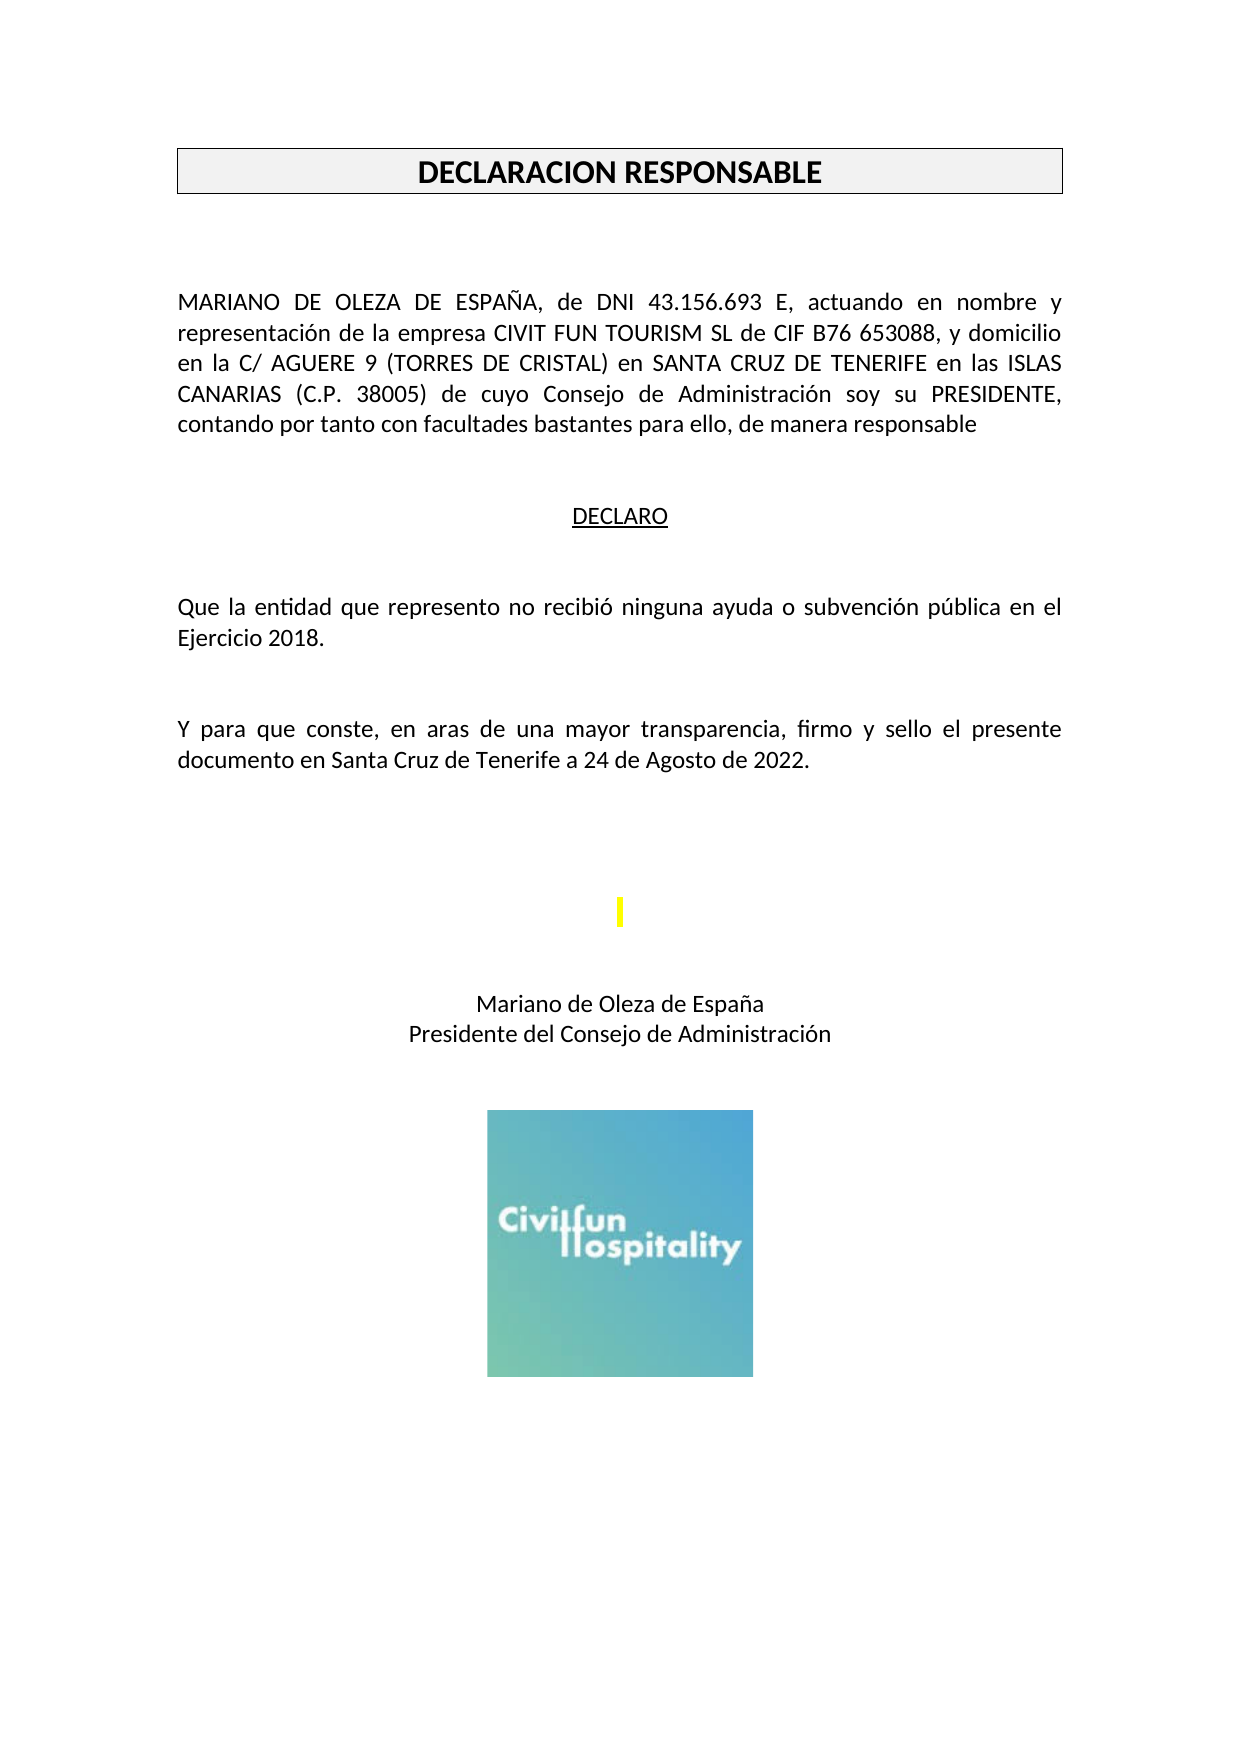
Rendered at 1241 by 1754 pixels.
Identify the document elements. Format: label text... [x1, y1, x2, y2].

text DECLARACION RESPONSABLE [178, 149, 1062, 193]
text Y para que conste, en aras de una mayor transparencia, firmo y sello el presente documento en Santa Cruz de Tenerife a 24 de Agosto de 2022. [177, 713, 1063, 774]
text MARIANO DE OLEZA DE ESPAÑA, de DNI 43.156.693 E, actuando en nombre y representación de la empresa CIVIT FUN TOURISM SL de CIF B76 653088, y domicilio en la C/ AGUERE 9 (TORRES DE CRISTAL) en SANTA CRUZ DE TENERIFE en las ISLAS CANARIAS (C.P. 38005) de cuyo Consejo de Administración soy su PRESIDENTE, contando por tanto con facultades bastantes para ello, de manera responsable [177, 286, 1063, 439]
text DECLARO [177, 500, 1063, 530]
text Presidente del Consejo de Administración [177, 1019, 1063, 1049]
text Que la entidad que represento no recibió ninguna ayuda o subvención pública en el Ejercicio 2018. [177, 591, 1063, 652]
text Mariano de Oleza de España [177, 988, 1063, 1019]
